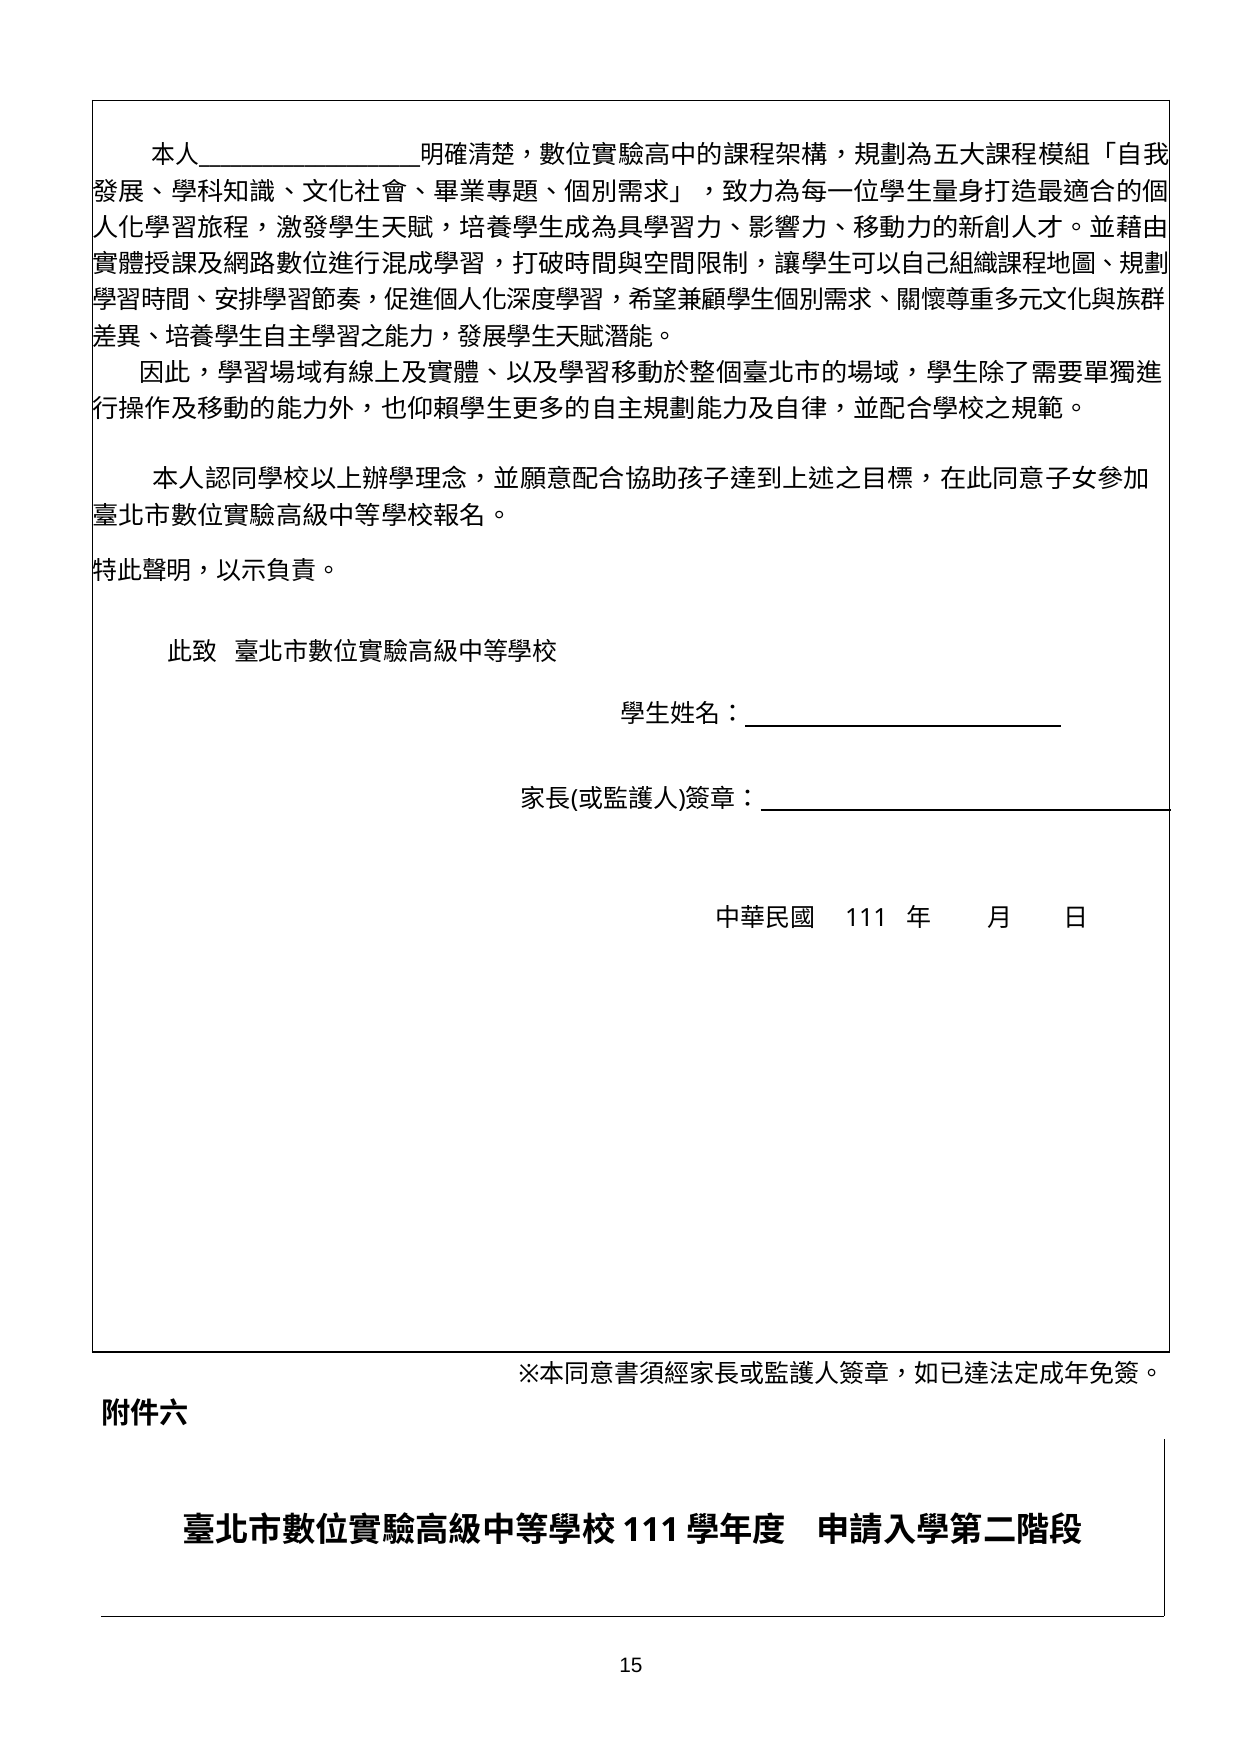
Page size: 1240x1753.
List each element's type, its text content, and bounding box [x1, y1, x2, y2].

table_cell 本人_____________________明確清楚，數位實驗高中的課程架構，規劃為五大課程模組「自我發展、學科知識、文化社會、畢業專題、個別需求」，致力為每一位學生量身打造最適合的個人化學習旅程，激發學生天賦，培養學生成為具學習力、影響力、移動力的新創人才。並藉由實體授課及網路數位進行混成學習，打破時間與空間限制，讓學生可以自己組織課程地圖、規劃學習時間、安排學習節奏，促進個人化深度學習，希望兼顧學生個別需求、關懷尊重多元文化與族群差異、培養學生自主學習之能力，發展學生天賦潛能。 因此，學習場域有線上及實體、以及學習移動於整個臺北市的場域，學生除了需要單獨進行操作及移動的能力外，也仰賴學生更多的自主規劃能力及自律，並配合學校之規範。 本人認同學校以上辦學理念，並願意配合協助孩子達到上述之目標，在此同意子女參加臺北市數位實驗高級中等學校報名。 特此聲明，以示負責。 此致 臺北市數位實驗高級中等學校 學生姓名： 家長(或監護人)簽章： 中華民國 111 年 月 日 [93, 101, 1169, 1351]
text 附件六 [101, 1390, 1161, 1432]
text 臺北市數位實驗高級中等學校111學年度 申請入學第二階段 [101, 1439, 1164, 1616]
text ※本同意書須經家長或監護人簽章，如已達法定成年免簽。 [165, 1354, 1164, 1390]
